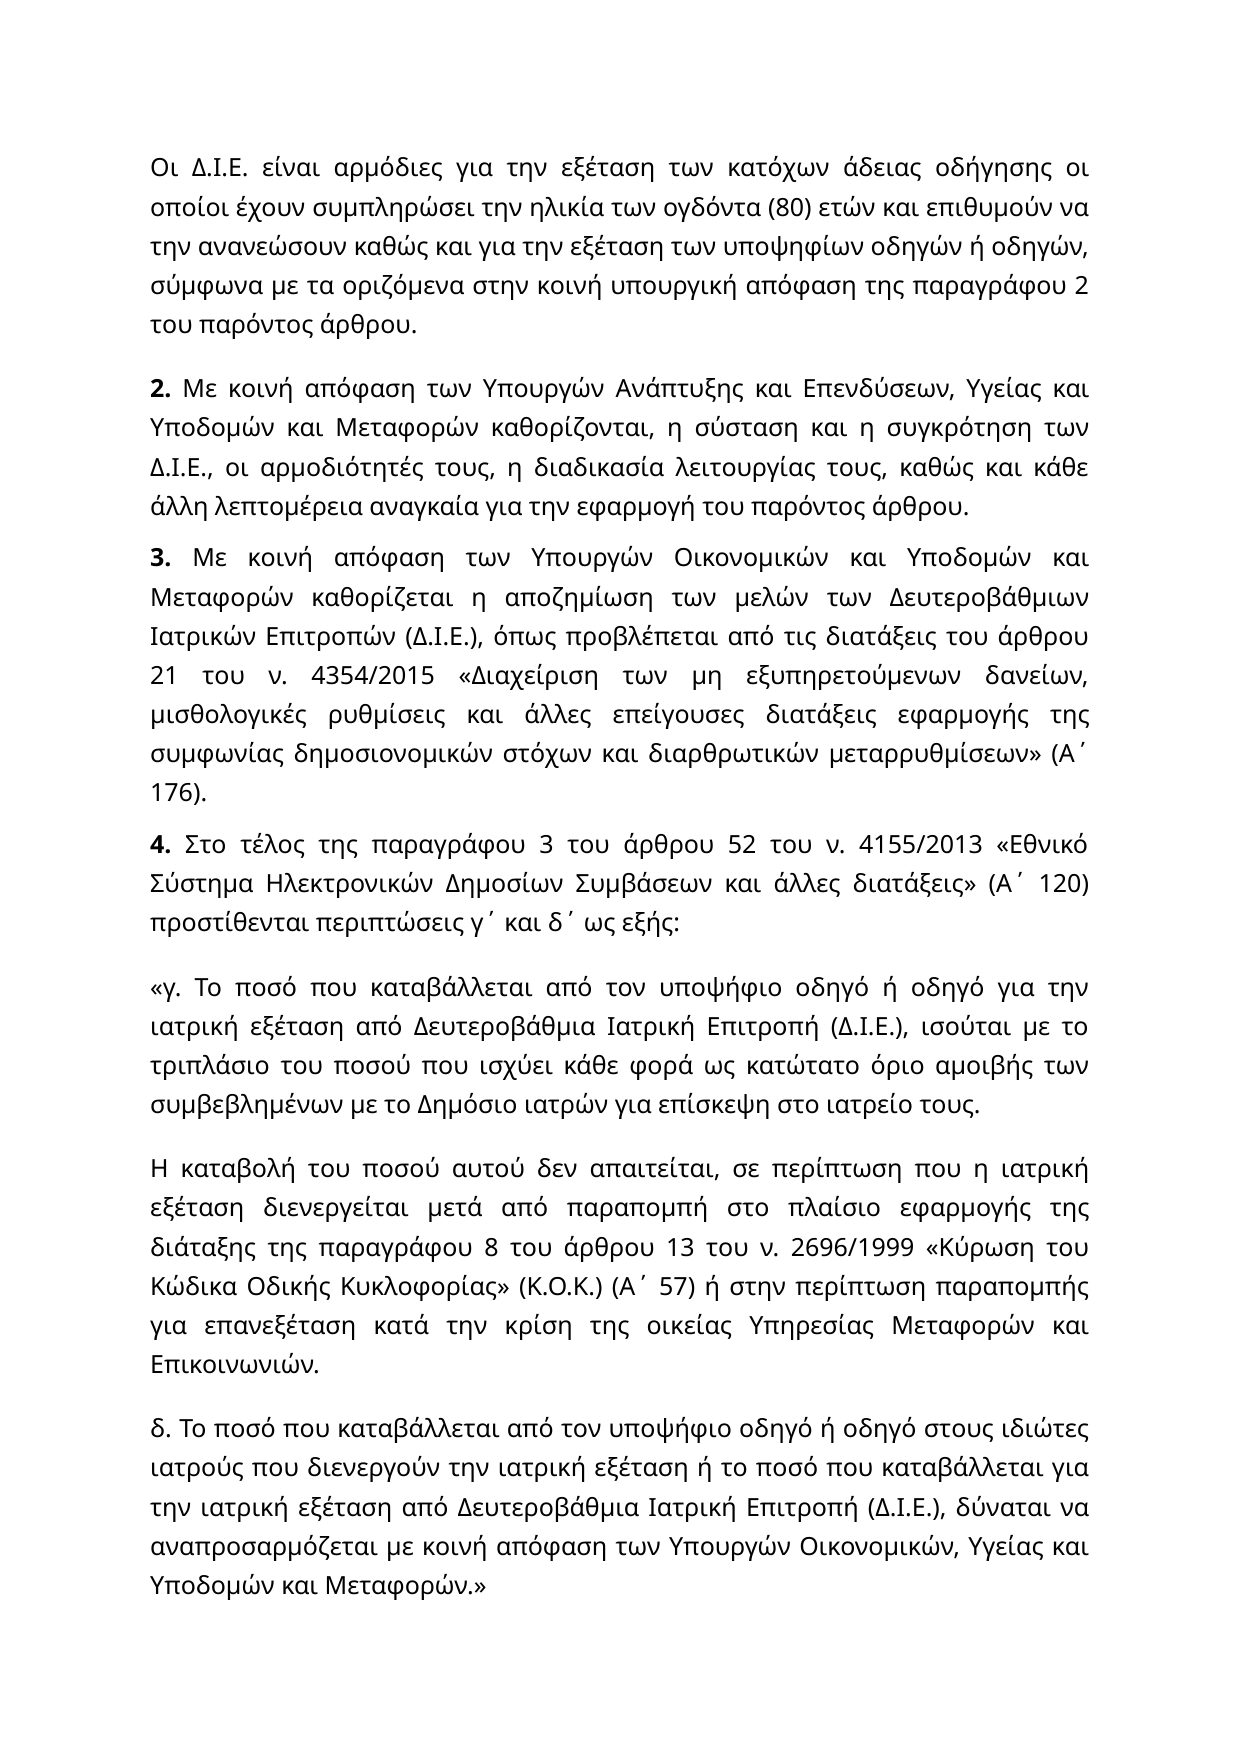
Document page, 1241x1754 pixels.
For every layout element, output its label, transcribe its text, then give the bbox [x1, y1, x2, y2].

text δ. Το ποσό που καταβάλλεται από τον υποψήφιο οδηγό ή οδηγό στους ιδιώτες ιατρούς που διενεργούν την ιατρική εξέταση ή το ποσό που καταβάλλεται για την ιατρική εξέταση από Δευτεροβάθμια Ιατρική Επιτροπή (Δ.Ι.Ε.), δύναται να αναπροσαρμόζεται με κοινή απόφαση των Υπουργών Οικονομικών, Υγείας και Υποδομών και Μεταφορών.» [150, 1411, 1090, 1602]
text 3. Με κοινή απόφαση των Υπουργών Οικονομικών και Υποδομών και Μεταφορών καθορίζεται η αποζημίωση των μελών των Δευτεροβάθμιων Ιατρικών Επιτροπών (Δ.Ι.Ε.), όπως προβλέπεται από τις διατάξεις του άρθρου 21 του ν. 4354/2015 «Διαχείριση των μη εξυπηρετούμενων δανείων, μισθολογικές ρυθμίσεις και άλλες επείγουσες διατάξεις εφαρμογής της συμφωνίας δημοσιονομικών στόχων και διαρθρωτικών μεταρρυθμίσεων» (Α΄ 176). [150, 540, 1090, 809]
text Οι Δ.Ι.Ε. είναι αρμόδιες για την εξέταση των κατόχων άδειας οδήγησης οι οποίοι έχουν συμπληρώσει την ηλικία των ογδόντα (80) ετών και επιθυμούν να την ανανεώσουν καθώς και για την εξέταση των υποψηφίων οδηγών ή οδηγών, σύμφωνα με τα οριζόμενα στην κοινή υπουργική απόφαση της παραγράφου 2 του παρόντος άρθρου. [150, 150, 1090, 341]
text «γ. Το ποσό που καταβάλλεται από τον υποψήφιο οδηγό ή οδηγό για την ιατρική εξέταση από Δευτεροβάθμια Ιατρική Επιτροπή (Δ.Ι.Ε.), ισούται με το τριπλάσιο του ποσού που ισχύει κάθε φορά ως κατώτατο όριο αμοιβής των συμβεβλημένων με το Δημόσιο ιατρών για επίσκεψη στο ιατρείο τους. [150, 969, 1090, 1121]
text Η καταβολή του ποσού αυτού δεν απαιτείται, σε περίπτωση που η ιατρική εξέταση διενεργείται μετά από παραπομπή στο πλαίσιο εφαρμογής της διάταξης της παραγράφου 8 του άρθρου 13 του ν. 2696/1999 «Κύρωση του Κώδικα Οδικής Κυκλοφορίας» (Κ.Ο.Κ.) (Α΄ 57) ή στην περίπτωση παραπομπής για επανεξέταση κατά την κρίση της οικείας Υπηρεσίας Μεταφορών και Επικοινωνιών. [150, 1151, 1090, 1381]
text 2. Με κοινή απόφαση των Υπουργών Ανάπτυξης και Επενδύσεων, Υγείας και Υποδομών και Μεταφορών καθορίζονται, η σύσταση και η συγκρότηση των Δ.Ι.Ε., οι αρμοδιότητές τους, η διαδικασία λειτουργίας τους, καθώς και κάθε άλλη λεπτομέρεια αναγκαία για την εφαρμογή του παρόντος άρθρου. [150, 371, 1090, 522]
text 4. Στο τέλος της παραγράφου 3 του άρθρου 52 του ν. 4155/2013 «Εθνικό Σύστημα Ηλεκτρονικών Δημοσίων Συμβάσεων και άλλες διατάξεις» (Α΄ 120) προστίθενται περιπτώσεις γ΄ και δ΄ ως εξής: [150, 827, 1090, 939]
